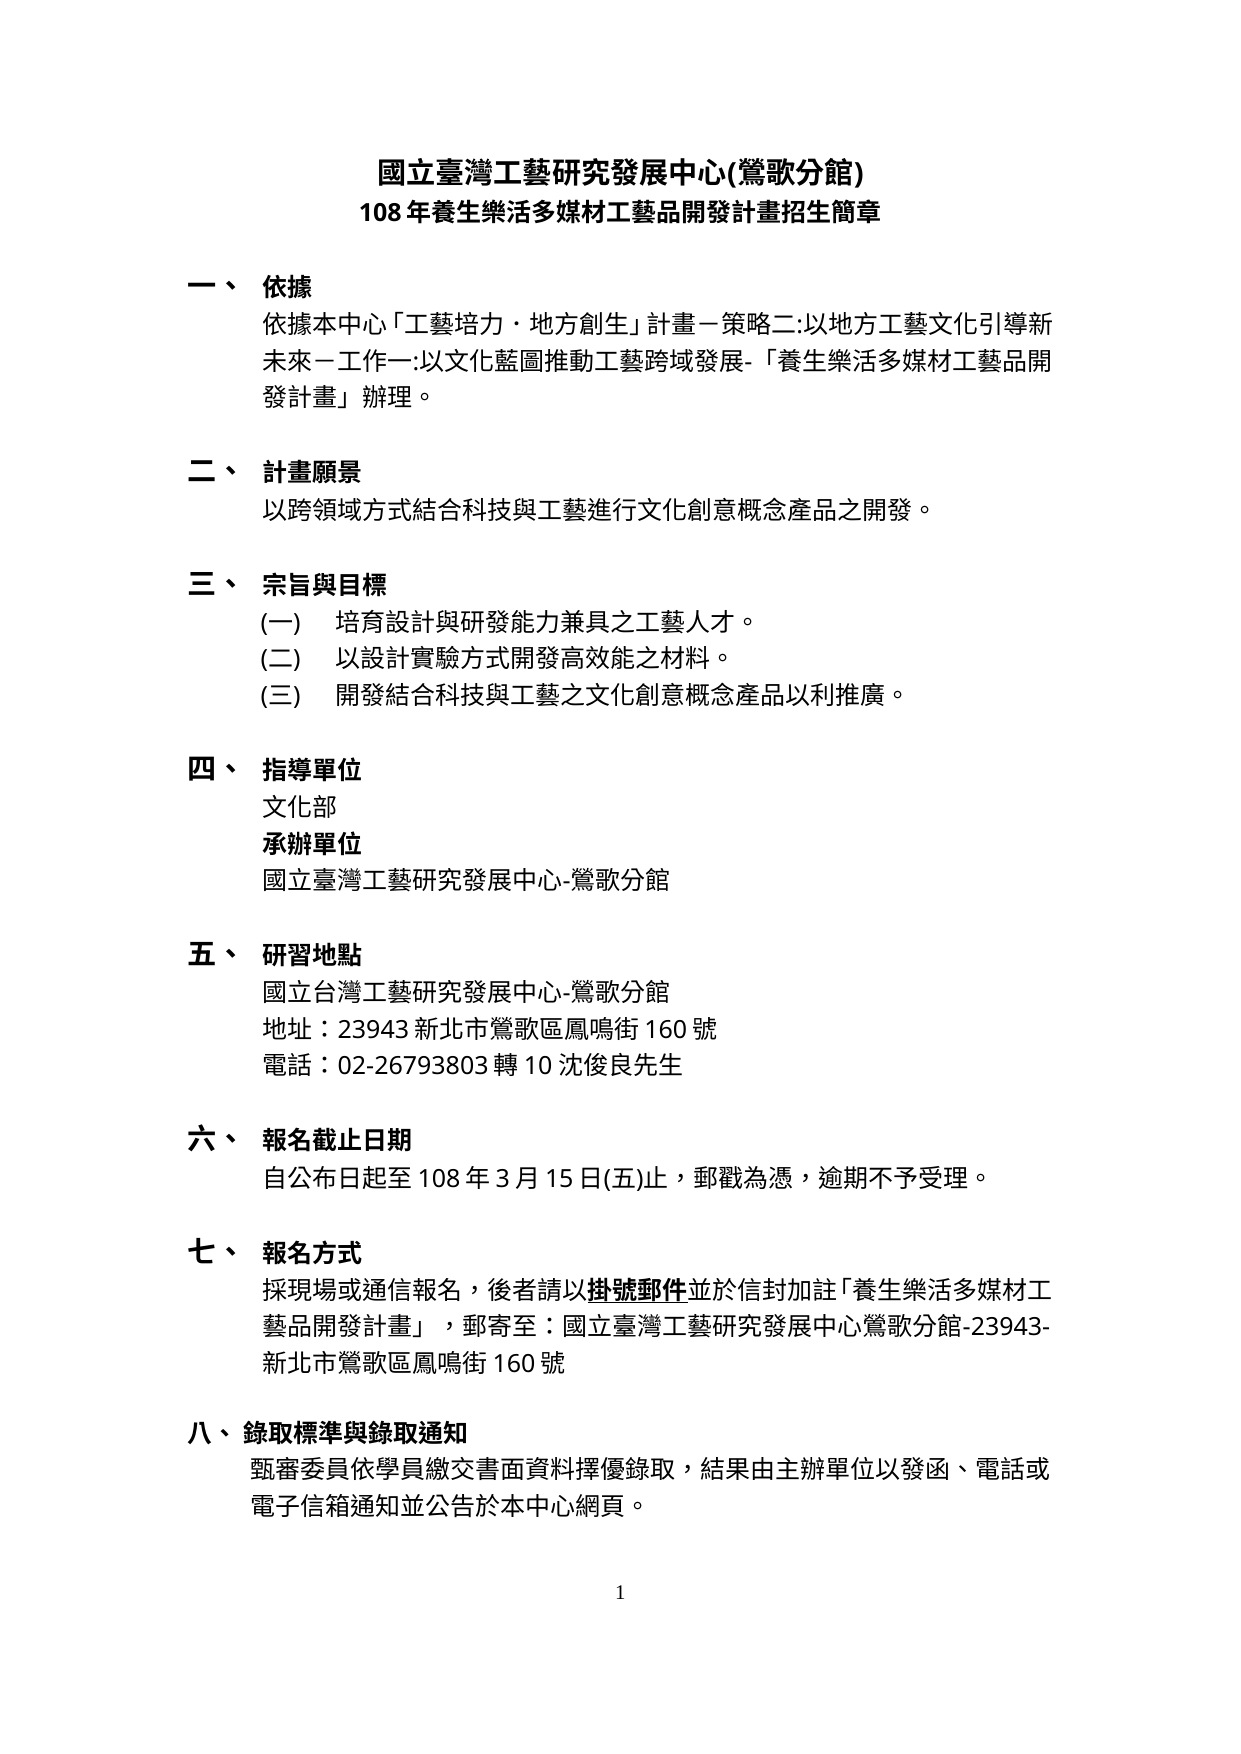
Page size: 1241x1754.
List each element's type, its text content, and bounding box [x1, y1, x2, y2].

text 國立臺灣工藝研究發展中心(鶯歌分館) [187, 150, 1053, 192]
text 文化部 [262, 788, 1053, 824]
text 承辦單位 [187, 824, 1053, 860]
list 開發結合科技與工藝之文化創意概念產品以利推廣。 [260, 675, 1053, 711]
list 報名截止日期 [187, 1116, 1053, 1158]
list 宗旨與目標 [187, 560, 1053, 603]
text 國立臺灣工藝研究發展中心-鶯歌分館 [187, 860, 1053, 897]
text 地址：23943新北市鶯歌區鳳鳴街160號 [262, 1009, 1053, 1045]
text 自公布日起至108年3月15日(五)止，郵戳為憑，逾期不予受理。 [262, 1158, 1053, 1194]
text 採現場或通信報名，後者請以掛號郵件並於信封加註「養生樂活多媒材工藝品開發計畫」，郵寄至：國立臺灣工藝研究發展中心鶯歌分館-23943-新北市鶯歌區鳳鳴街160號 [262, 1271, 1053, 1379]
text 電話：02-26793803轉10 沈俊良先生 [187, 1045, 1053, 1082]
text 以跨領域方式結合科技與工藝進行文化創意概念產品之開發。 [262, 490, 1053, 526]
text 甄審委員依學員繳交書面資料擇優錄取，結果由主辦單位以發函、電話或電子信箱通知並公告於本中心網頁。 [250, 1450, 1053, 1522]
list 指導單位 [187, 746, 1053, 788]
list 計畫願景 [187, 448, 1053, 490]
list 培育設計與研發能力兼具之工藝人才。 [260, 603, 1053, 639]
list 研習地點 [187, 931, 1053, 973]
text 依據本中心「工藝培力．地方創生」計畫－策略二:以地方工藝文化引導新未來－工作一:以文化藍圖推動工藝跨域發展-「養生樂活多媒材工藝品開發計畫」辦理。 [262, 305, 1053, 414]
list 以設計實驗方式開發高效能之材料。 [260, 639, 1053, 675]
list 依據 [187, 263, 1053, 305]
text 國立台灣工藝研究發展中心-鶯歌分館 [262, 973, 1053, 1009]
list 報名方式 [187, 1228, 1053, 1271]
text 108年養生樂活多媒材工藝品開發計畫招生簡章 [187, 192, 1053, 229]
text 八、 錄取標準與錄取通知 [187, 1413, 1053, 1450]
